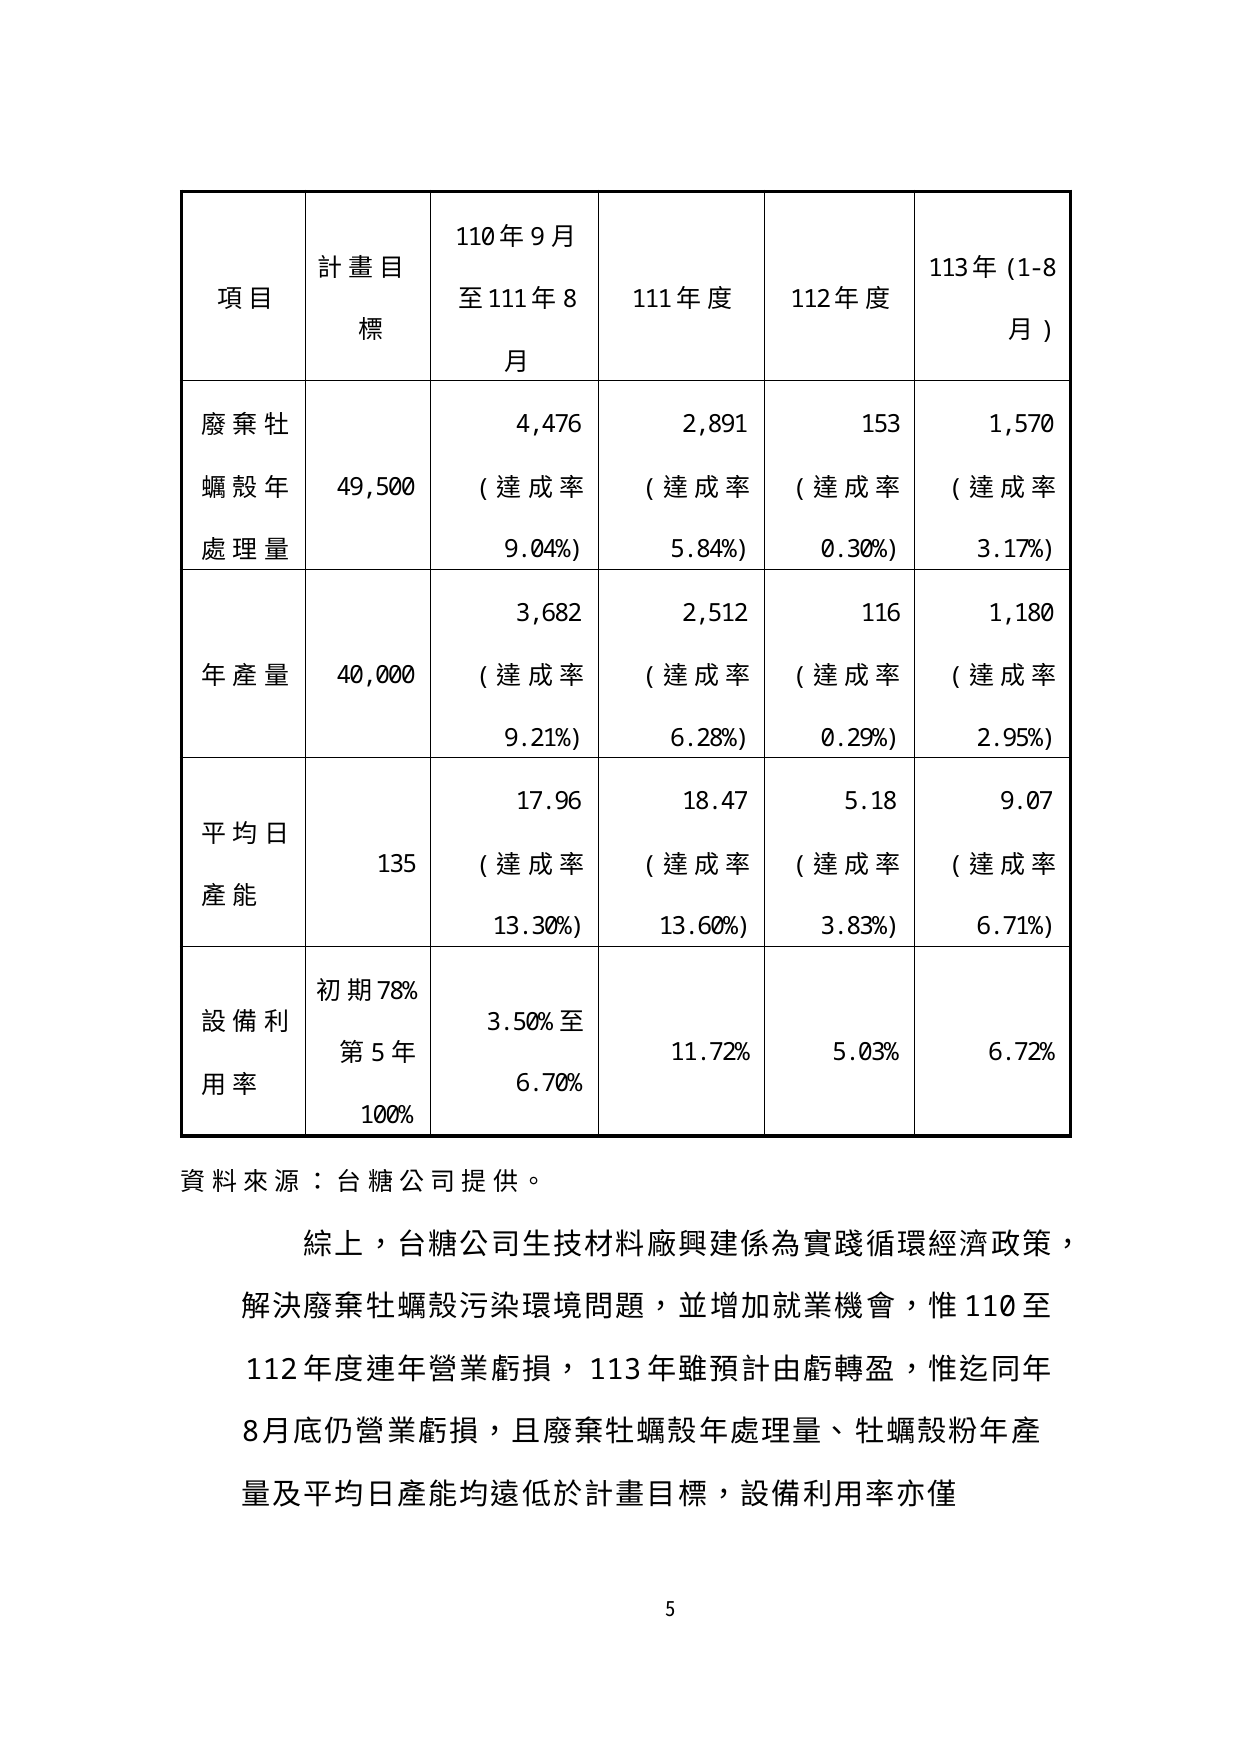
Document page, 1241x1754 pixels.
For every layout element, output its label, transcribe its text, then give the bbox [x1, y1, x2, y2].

table_cell 1,180 (達成率2.95%) [915, 570, 1069, 757]
table_header 112年度 [765, 193, 914, 380]
table_cell 116 (達成率0.29%) [765, 570, 914, 757]
table_cell 1,570 (達成率3.17%) [915, 381, 1069, 569]
table_cell 設備利用率 [183, 947, 305, 1134]
text 綜上，台糖公司生技材料廠興建係為實踐循環經濟政策，解決廢棄牡蠣殼污染環境問題，並增加就業機會，惟110至112年度連年營業虧損，113年雖預計由虧轉盈，惟迄同年8月底仍營業虧損，且廢棄牡蠣殼年處理量、牡蠣殼粉年產量及平均日產能均遠低於計畫目標，設備利用率亦僅6.72%，而簽約取得牡蠣殼量尚遠低於廢棄牡蠣殼年處理量之計畫目標，允宜積極研謀取得妥適量質及價格之原料，改善營業虧損，俾達成生技材料廠興建目標。 [236, 1200, 1063, 1512]
table_cell 3,682 (達成率9.21%) [431, 570, 598, 757]
table_cell 年產量 [183, 570, 305, 757]
table_cell 3.50%至6.70% [431, 947, 598, 1134]
table_cell 9.07 (達成率6.71%) [915, 758, 1069, 946]
table_cell 11.72% [599, 947, 764, 1134]
table_cell 平均日產能 [183, 758, 305, 946]
table_header 111年度 [599, 193, 764, 380]
table_header 項目 [183, 193, 305, 380]
table_cell 2,891 (達成率5.84%) [599, 381, 764, 569]
table_cell 廢棄牡蠣殼年處理量 [183, 381, 305, 569]
table_header 113年(1-8月) [915, 193, 1069, 380]
table_header 計畫目標 [306, 193, 430, 380]
table_header 110年9月 至111年8月 [431, 193, 598, 380]
table_cell 17.96 (達成率13.30%) [431, 758, 598, 946]
table_cell 4,476 (達成率9.04%) [431, 381, 598, 569]
table_cell 153 (達成率0.30%) [765, 381, 914, 569]
table_cell 5.03% [765, 947, 914, 1134]
table_cell 2,512 (達成率6.28%) [599, 570, 764, 757]
table_cell 6.72% [915, 947, 1069, 1134]
text 資料來源：台糖公司提供。 [177, 1137, 1063, 1200]
table_cell 40,000 [306, 570, 430, 757]
table_cell 初期78% 第5年100% [306, 947, 430, 1134]
table_cell 49,500 [306, 381, 430, 569]
table_cell 18.47 (達成率13.60%) [599, 758, 764, 946]
table_cell 135 [306, 758, 430, 946]
table_cell 5.18 (達成率3.83%) [765, 758, 914, 946]
